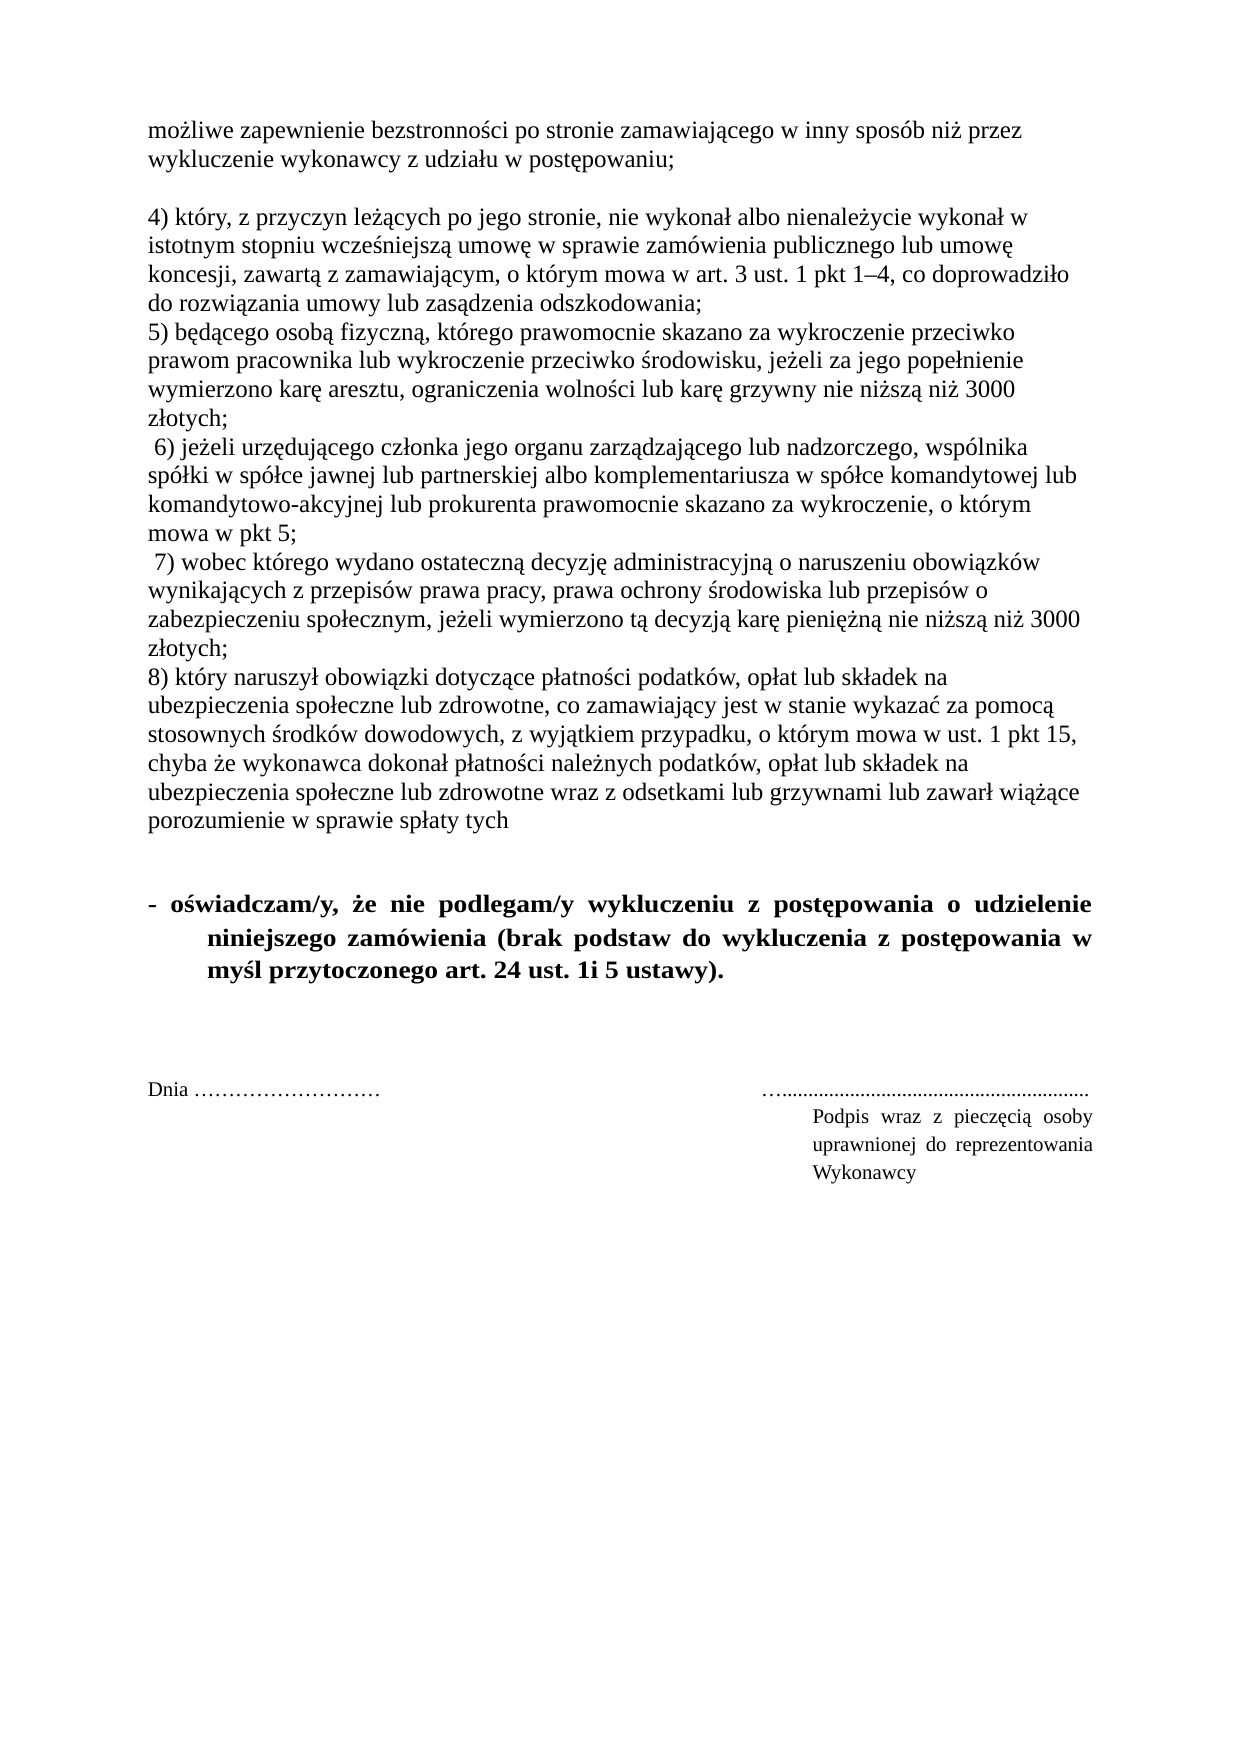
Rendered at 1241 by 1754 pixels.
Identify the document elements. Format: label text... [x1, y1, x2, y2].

text 6) jeżeli urzędującego członka jego organu zarządzającego lub nadzorczego, wspólnika spółki w spółce jawnej lub partnerskiej albo komplementariusza w spółce komandytowej lub komandytowo-akcyjnej lub prokurenta prawomocnie skazano za wykroczenie, o którym mowa w pkt 5; [148, 432, 1093, 547]
text 5) będącego osobą fizyczną, którego prawomocnie skazano za wykroczenie przeciwko prawom pracownika lub wykroczenie przeciwko środowisku, jeżeli za jego popełnienie wymierzono karę aresztu, ograniczenia wolności lub karę grzywny nie niższą niż 3000 złotych; [148, 317, 1093, 432]
text - oświadczam/y, że nie podlegam/y wykluczeniu z postępowania o udzielenie niniejszego zamówienia (brak podstaw do wykluczenia z postępowania w myśl przytoczonego art. 24 ust. 1i 5 ustawy). [148, 889, 1093, 984]
text Podpis wraz z pieczęcią osoby uprawnionej do reprezentowania Wykonawcy [812, 1104, 1093, 1184]
text 7) wobec którego wydano ostateczną decyzję administracyjną o naruszeniu obowiązków wynikających z przepisów prawa pracy, prawa ochrony środowiska lub przepisów o zabezpieczeniu społecznym, jeżeli wymierzono tą decyzją karę pieniężną nie niższą niż 3000 złotych; [148, 547, 1093, 662]
text Dnia ……………………… …........................................................... [148, 1077, 1093, 1101]
text 8) który naruszył obowiązki dotyczące płatności podatków, opłat lub składek na ubezpieczenia społeczne lub zdrowotne, co zamawiający jest w stanie wykazać za pomocą stosownych środków dowodowych, z wyjątkiem przypadku, o którym mowa w ust. 1 pkt 15, chyba że wykonawca dokonał płatności należnych podatków, opłat lub składek na ubezpieczenia społeczne lub zdrowotne wraz z odsetkami lub grzywnami lub zawarł wiążące porozumienie w sprawie spłaty tych [148, 662, 1093, 834]
text możliwe zapewnienie bezstronności po stronie zamawiającego w inny sposób niż przez wykluczenie wykonawcy z udziału w postępowaniu; [148, 116, 1093, 173]
text 4) który, z przyczyn leżących po jego stronie, nie wykonał albo nienależycie wykonał w istotnym stopniu wcześniejszą umowę w sprawie zamówienia publicznego lub umowę koncesji, zawartą z zamawiającym, o którym mowa w art. 3 ust. 1 pkt 1–4, co doprowadziło do rozwiązania umowy lub zasądzenia odszkodowania; [148, 202, 1093, 317]
